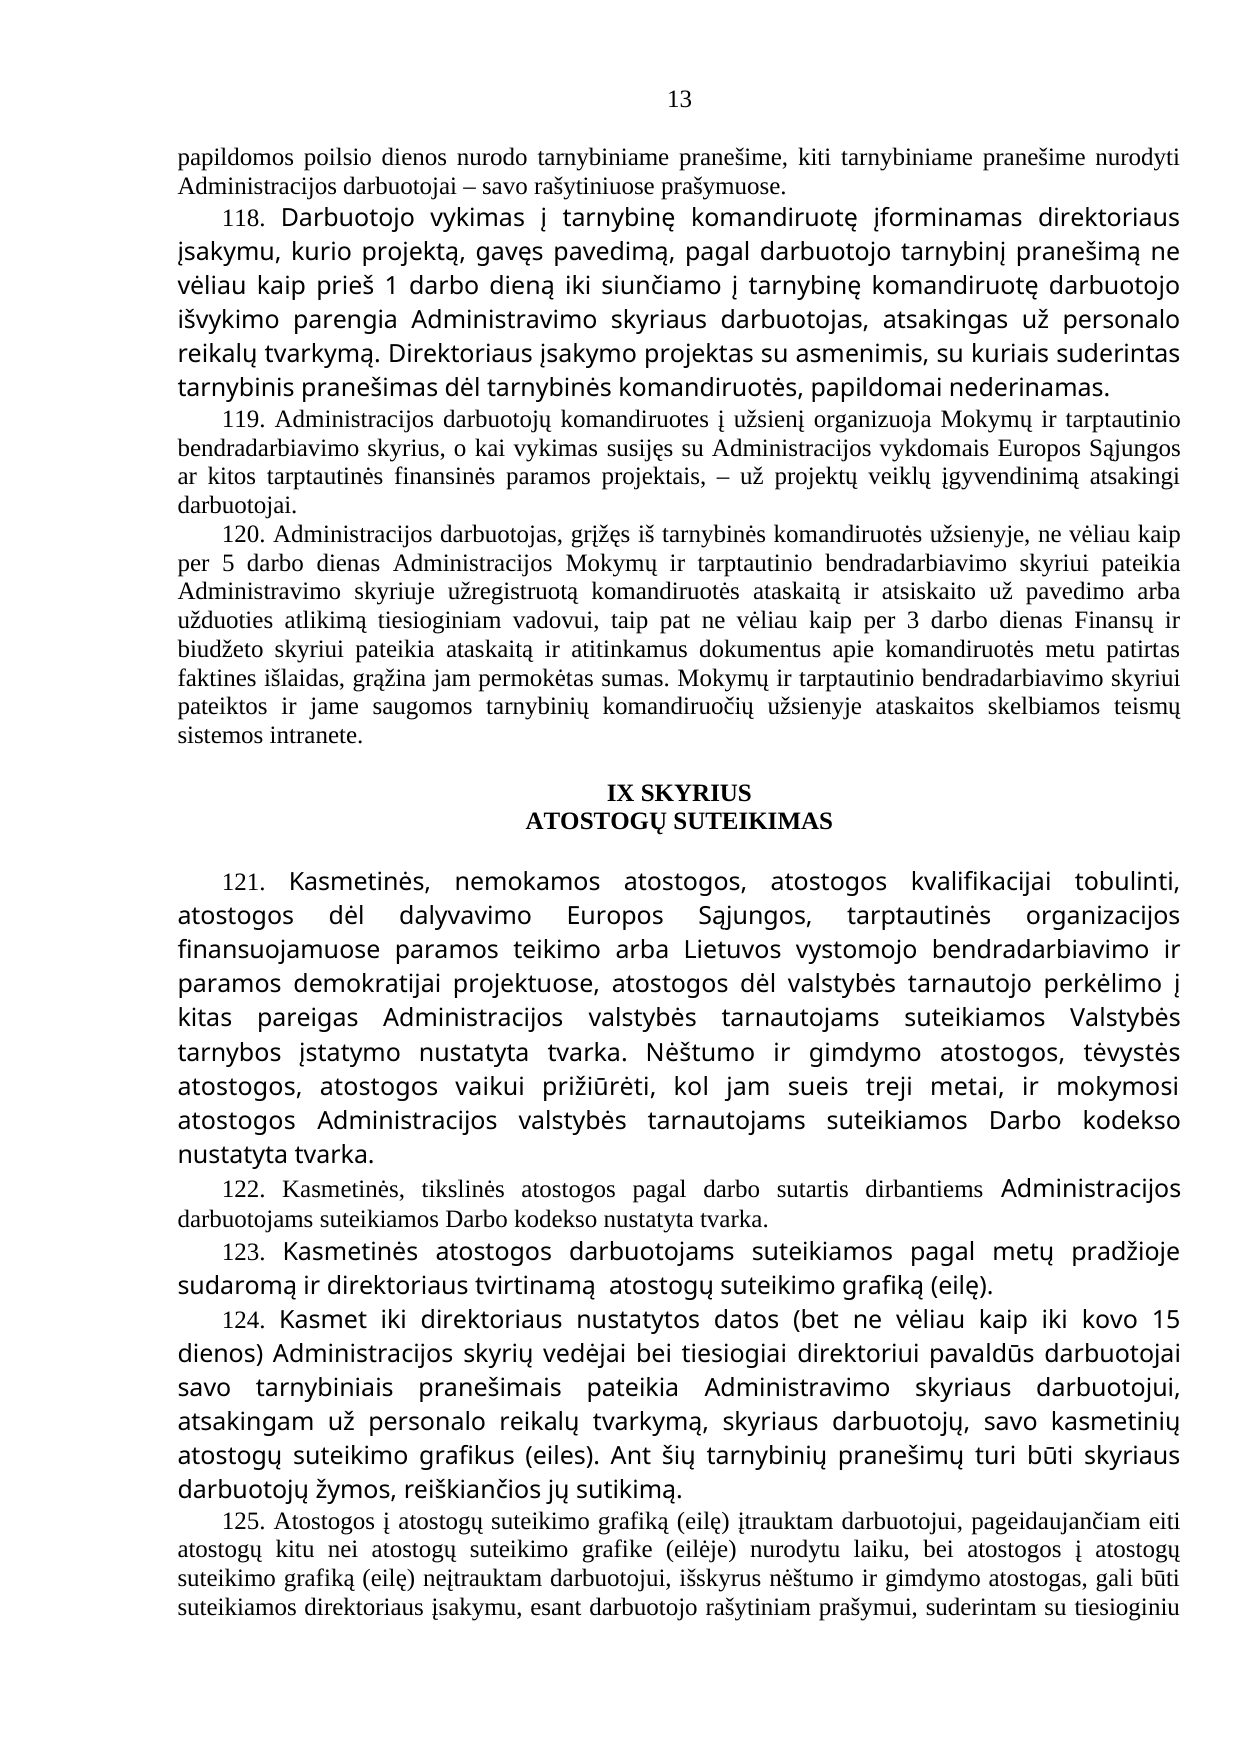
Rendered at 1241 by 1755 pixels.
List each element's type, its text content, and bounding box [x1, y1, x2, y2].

text 125. Atostogos į atostogų suteikimo grafiką (eilę) įtrauktam darbuotojui, pageidaujančiam eiti atostogų kitu nei atostogų suteikimo grafike (eilėje) nurodytu laiku, bei atostogos į atostogų suteikimo grafiką (eilę) neįtrauktam darbuotojui, išskyrus nėštumo ir gimdymo atostogas, gali būti suteikiamos direktoriaus įsakymu, esant darbuotojo rašytiniam prašymui, suderintam su tiesioginiu [177, 1506, 1181, 1621]
text 119. Administracijos darbuotojų komandiruotes į užsienį organizuoja Mokymų ir tarptautinio bendradarbiavimo skyrius, o kai vykimas susijęs su Administracijos vykdomais Europos Sąjungos ar kitos tarptautinės finansinės paramos projektais, – už projektų veiklų įgyvendinimą atsakingi darbuotojai. [177, 404, 1181, 519]
text 123. Kasmetinės atostogos darbuotojams suteikiamos pagal metų pradžioje sudaromą ir direktoriaus tvirtinamą atostogų suteikimo grafiką (eilę). [177, 1233, 1181, 1301]
text papildomos poilsio dienos nurodo tarnybiniame pranešime, kiti tarnybiniame pranešime nurodyti Administracijos darbuotojai – savo rašytiniuose prašymuose. [177, 142, 1181, 199]
text ATOSTOGŲ SUTEIKIMAS [177, 806, 1181, 835]
text 118. Darbuotojo vykimas į tarnybinę komandiruotę įforminamas direktoriaus įsakymu, kurio projektą, gavęs pavedimą, pagal darbuotojo tarnybinį pranešimą ne vėliau kaip prieš 1 darbo dieną iki siunčiamo į tarnybinę komandiruotę darbuotojo išvykimo parengia Administravimo skyriaus darbuotojas, atsakingas už personalo reikalų tvarkymą. Direktoriaus įsakymo projektas su asmenimis, su kuriais suderintas tarnybinis pranešimas dėl tarnybinės komandiruotės, papildomai nederinamas. [177, 199, 1181, 404]
text 124. Kasmet iki direktoriaus nustatytos datos (bet ne vėliau kaip iki kovo 15 dienos) Administracijos skyrių vedėjai bei tiesiogiai direktoriui pavaldūs darbuotojai savo tarnybiniais pranešimais pateikia Administravimo skyriaus darbuotojui, atsakingam už personalo reikalų tvarkymą, skyriaus darbuotojų, savo kasmetinių atostogų suteikimo grafikus (eiles). Ant šių tarnybinių pranešimų turi būti skyriaus darbuotojų žymos, reiškiančios jų sutikimą. [177, 1301, 1181, 1506]
text 120. Administracijos darbuotojas, grįžęs iš tarnybinės komandiruotės užsienyje, ne vėliau kaip per 5 darbo dienas Administracijos Mokymų ir tarptautinio bendradarbiavimo skyriui pateikia Administravimo skyriuje užregistruotą komandiruotės ataskaitą ir atsiskaito už pavedimo arba užduoties atlikimą tiesioginiam vadovui, taip pat ne vėliau kaip per 3 darbo dienas Finansų ir biudžeto skyriui pateikia ataskaitą ir atitinkamus dokumentus apie komandiruotės metu patirtas faktines išlaidas, grąžina jam permokėtas sumas. Mokymų ir tarptautinio bendradarbiavimo skyriui pateiktos ir jame saugomos tarnybinių komandiruočių užsienyje ataskaitos skelbiamos teismų sistemos intranete. [177, 519, 1181, 749]
text 122. Kasmetinės, tikslinės atostogos pagal darbo sutartis dirbantiems Administracijos darbuotojams suteikiamos Darbo kodekso nustatyta tvarka. [177, 1170, 1181, 1233]
text 121. Kasmetinės, nemokamos atostogos, atostogos kvalifikacijai tobulinti, atostogos dėl dalyvavimo Europos Sąjungos, tarptautinės organizacijos finansuojamuose paramos teikimo arba Lietuvos vystomojo bendradarbiavimo ir paramos demokratijai projektuose, atostogos dėl valstybės tarnautojo perkėlimo į kitas pareigas Administracijos valstybės tarnautojams suteikiamos Valstybės tarnybos įstatymo nustatyta tvarka. Nėštumo ir gimdymo atostogos, tėvystės atostogos, atostogos vaikui prižiūrėti, kol jam sueis treji metai, ir mokymosi atostogos Administracijos valstybės tarnautojams suteikiamos Darbo kodekso nustatyta tvarka. [177, 864, 1181, 1170]
text IX SKYRIUS [177, 778, 1181, 806]
